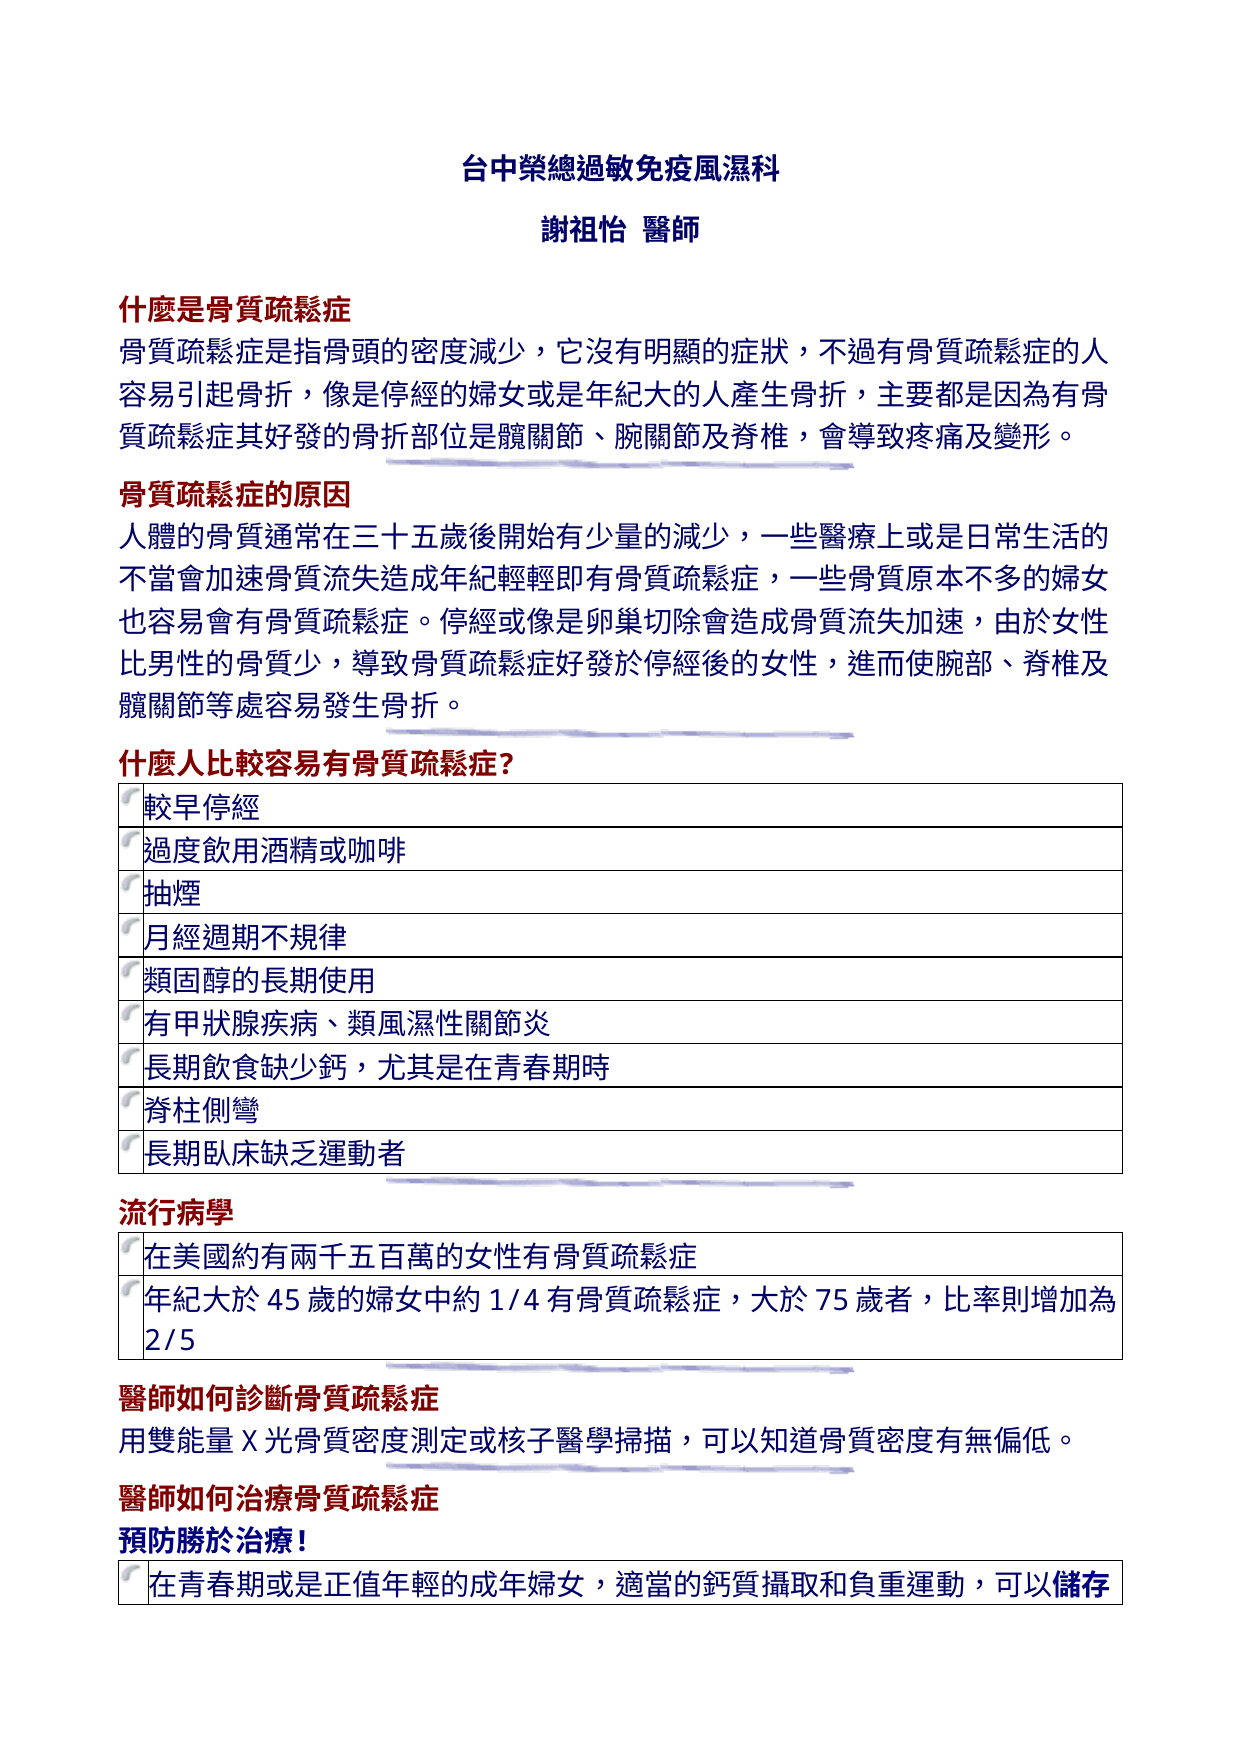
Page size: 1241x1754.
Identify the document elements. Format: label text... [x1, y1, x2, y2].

table_cell [119, 1001, 143, 1043]
table_header 較早停經 [144, 784, 1122, 826]
text 醫師如何診斷骨質疏鬆症 [118, 1375, 1122, 1417]
table_cell [119, 1044, 143, 1086]
table_cell 年紀大於45歲的婦女中約1/4有骨質疏鬆症，大於75歲者，比率則增加為2/5 [144, 1276, 1122, 1358]
text 醫師如何治療骨質疏鬆症 [118, 1476, 1122, 1518]
table_cell 抽煙 [144, 871, 1122, 913]
text 用雙能量X光骨質密度測定或核子醫學掃描，可以知道骨質密度有無偏低。 [118, 1417, 1122, 1460]
table_cell 有甲狀腺疾病、類風濕性關節炎 [144, 1001, 1122, 1043]
table_cell [119, 1276, 143, 1358]
text 人體的骨質通常在三十五歲後開始有少量的減少，一些醫療上或是日常生活的不當會加速骨質流失造成年紀輕輕即有骨質疏鬆症，一些骨質原本不多的婦女也容易會有骨質疏鬆症。停經或像是卵巢切除會造成骨質流失加速，由於女性比男性的骨質少，導致骨質疏鬆症好發於停經後的女性，進而使腕部、脊椎及髖關節等處容易發生骨折。 [118, 514, 1122, 725]
text 謝祖怡 醫師 [118, 207, 1122, 249]
text 什麼是骨質疏鬆症 [118, 287, 1122, 329]
table_cell 長期飲食缺少鈣，尤其是在青春期時 [144, 1044, 1122, 1086]
table_cell [119, 1088, 143, 1130]
table_cell [119, 871, 143, 913]
text 台中榮總過敏免疫風濕科 [118, 146, 1122, 188]
table_cell [119, 958, 143, 1000]
text 預防勝於治療! [118, 1518, 1122, 1560]
table_cell [119, 914, 143, 956]
table_header [119, 784, 143, 826]
text 什麼人比較容易有骨質疏鬆症? [118, 741, 1122, 783]
table_cell 類固醇的長期使用 [144, 958, 1122, 1000]
table_cell 過度飲用酒精或咖啡 [144, 828, 1122, 870]
text 骨質疏鬆症的原因 [118, 471, 1122, 514]
table_cell [119, 828, 143, 870]
table_header 在美國約有兩千五百萬的女性有骨質疏鬆症 [144, 1233, 1122, 1275]
table_cell 長期臥床缺乏運動者 [144, 1131, 1122, 1173]
table_cell 脊柱側彎 [144, 1088, 1122, 1130]
table_header [119, 1561, 148, 1603]
table_header 在青春期或是正值年輕的成年婦女，適當的鈣質攝取和負重運動，可以儲存 [149, 1561, 1122, 1603]
table_cell 月經週期不規律 [144, 914, 1122, 956]
text 骨質疏鬆症是指骨頭的密度減少，它沒有明顯的症狀，不過有骨質疏鬆症的人容易引起骨折，像是停經的婦女或是年紀大的人產生骨折，主要都是因為有骨質疏鬆症其好發的骨折部位是髖關節、腕關節及脊椎，會導致疼痛及變形。 [118, 329, 1122, 456]
table_cell [119, 1131, 143, 1173]
text 流行病學 [118, 1190, 1122, 1232]
table_header [119, 1233, 143, 1275]
